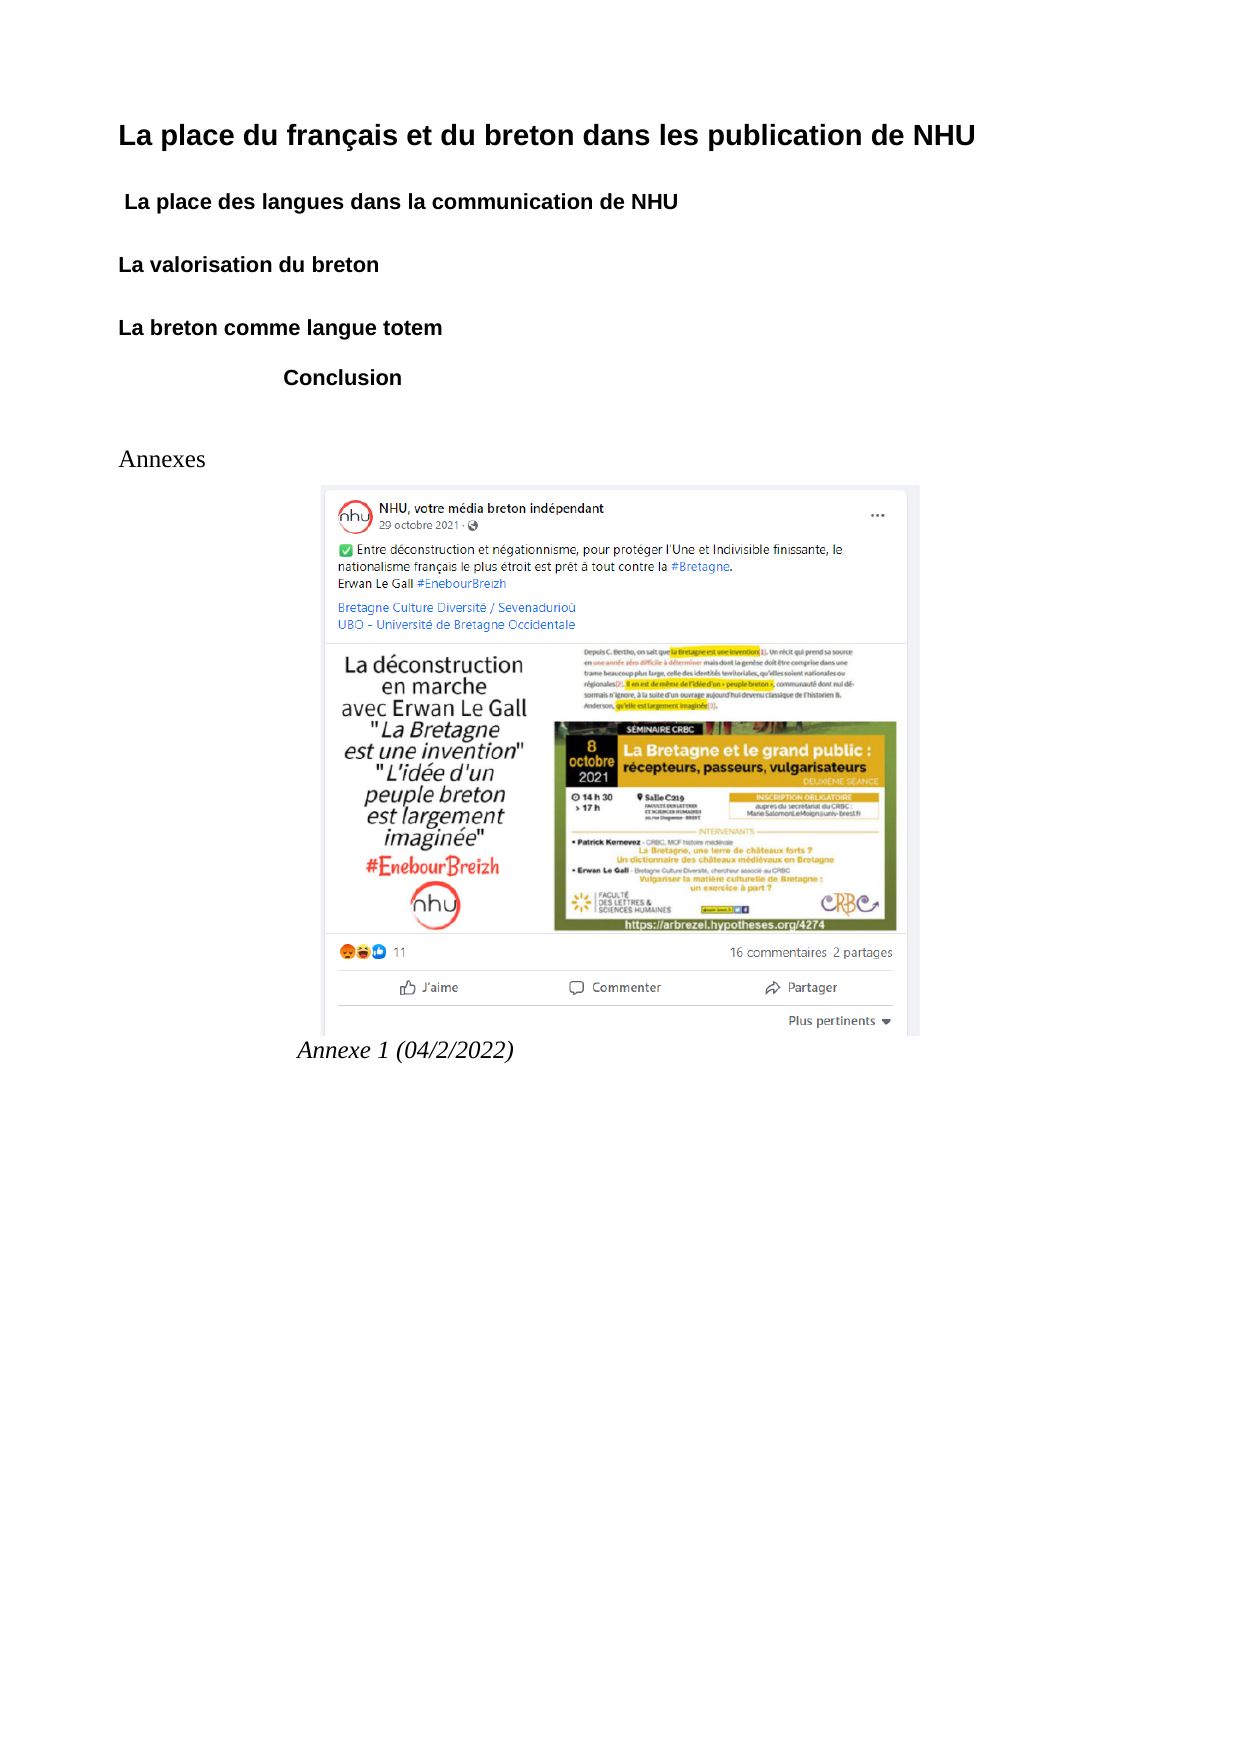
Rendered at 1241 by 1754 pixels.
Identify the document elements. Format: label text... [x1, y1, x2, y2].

subtitle La breton comme langue totem Conclusion [118, 314, 1122, 390]
subtitle La valorisation du breton [118, 252, 1122, 277]
subtitle La place des langues dans la communication de NHU [118, 189, 1122, 214]
text Annexes [118, 444, 1122, 473]
text Annexe 1 (04/2/2022) [291, 498, 949, 1064]
subtitle La place du français et du breton dans les publication de NHU [118, 118, 1122, 152]
picture [320, 485, 920, 1036]
